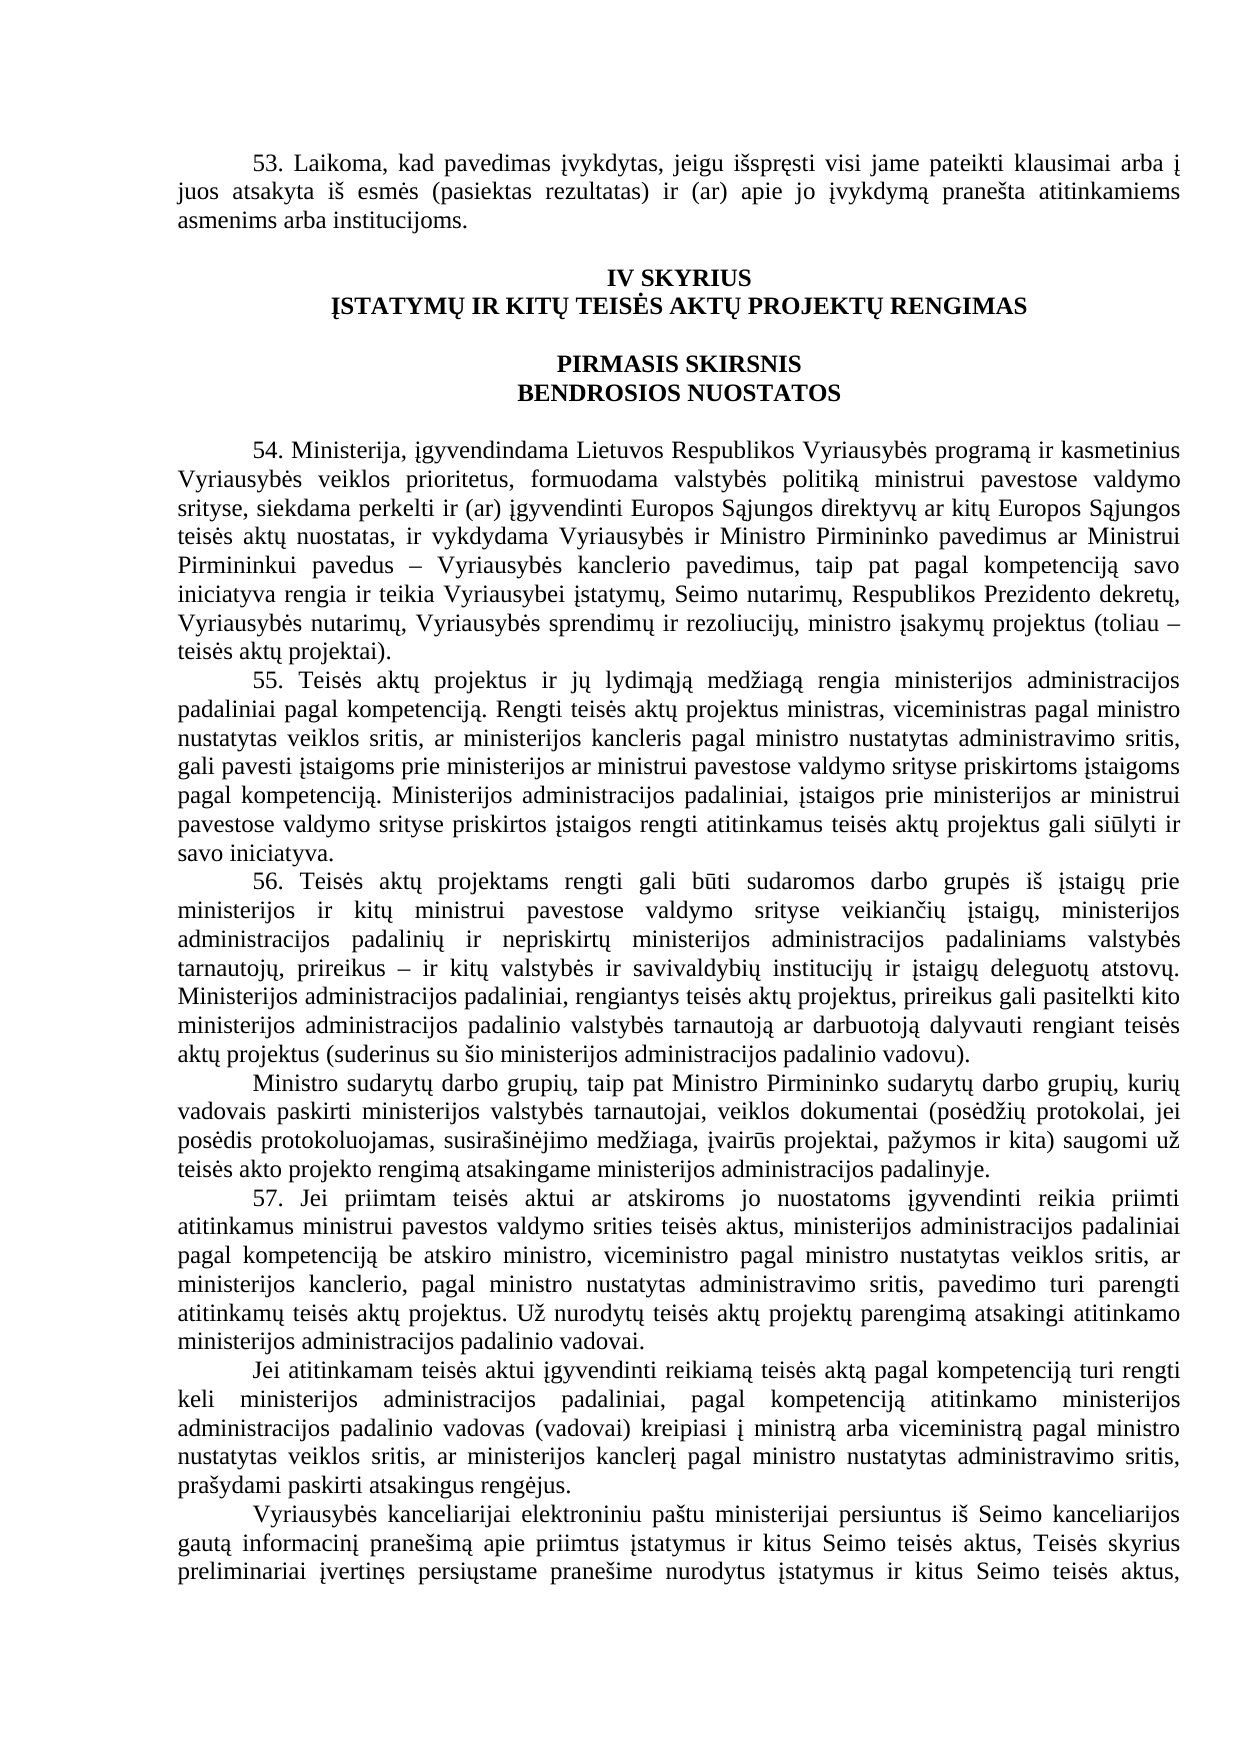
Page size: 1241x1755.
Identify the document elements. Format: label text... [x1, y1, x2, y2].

text 54. Ministerija, įgyvendindama Lietuvos Respublikos Vyriausybės programą ir kasmetinius Vyriausybės veiklos prioritetus, formuodama valstybės politiką ministrui pavestose valdymo srityse, siekdama perkelti ir (ar) įgyvendinti Europos Sąjungos direktyvų ar kitų Europos Sąjungos teisės aktų nuostatas, ir vykdydama Vyriausybės ir Ministro Pirmininko pavedimus ar Ministrui Pirmininkui pavedus – Vyriausybės kanclerio pavedimus, taip pat pagal kompetenciją savo iniciatyva rengia ir teikia Vyriausybei įstatymų, Seimo nutarimų, Respublikos Prezidento dekretų, Vyriausybės nutarimų, Vyriausybės sprendimų ir rezoliucijų, ministro įsakymų projektus (toliau – teisės aktų projektai). [177, 435, 1181, 665]
text PIRMASIS SKIRSNIS [177, 349, 1181, 378]
text 56. Teisės aktų projektams rengti gali būti sudaromos darbo grupės iš įstaigų prie ministerijos ir kitų ministrui pavestose valdymo srityse veikiančių įstaigų, ministerijos administracijos padalinių ir nepriskirtų ministerijos administracijos padaliniams valstybės tarnautojų, prireikus ‒ ir kitų valstybės ir savivaldybių institucijų ir įstaigų deleguotų atstovų. Ministerijos administracijos padaliniai, rengiantys teisės aktų projektus, prireikus gali pasitelkti kito ministerijos administracijos padalinio valstybės tarnautoją ar darbuotoją dalyvauti rengiant teisės aktų projektus (suderinus su šio ministerijos administracijos padalinio vadovu). [177, 866, 1181, 1068]
text Vyriausybės kanceliarijai elektroniniu paštu ministerijai persiuntus iš Seimo kanceliarijos gautą informacinį pranešimą apie priimtus įstatymus ir kitus Seimo teisės aktus, Teisės skyrius preliminariai įvertinęs persiųstame pranešime nurodytus įstatymus ir kitus Seimo teisės aktus, [177, 1499, 1181, 1585]
text Ministro sudarytų darbo grupių, taip pat Ministro Pirmininko sudarytų darbo grupių, kurių vadovais paskirti ministerijos valstybės tarnautojai, veiklos dokumentai (posėdžių protokolai, jei posėdis protokoluojamas, susirašinėjimo medžiaga, įvairūs projektai, pažymos ir kita) saugomi už teisės akto projekto rengimą atsakingame ministerijos administracijos padalinyje. [177, 1068, 1181, 1183]
text 57. Jei priimtam teisės aktui ar atskiroms jo nuostatoms įgyvendinti reikia priimti atitinkamus ministrui pavestos valdymo srities teisės aktus, ministerijos administracijos padaliniai pagal kompetenciją be atskiro ministro, viceministro pagal ministro nustatytas veiklos sritis, ar ministerijos kanclerio, pagal ministro nustatytas administravimo sritis, pavedimo turi parengti atitinkamų teisės aktų projektus. Už nurodytų teisės aktų projektų parengimą atsakingi atitinkamo ministerijos administracijos padalinio vadovai. [177, 1183, 1181, 1355]
text BENDROSIOS NUOSTATOS [177, 378, 1181, 406]
text 53. Laikoma, kad pavedimas įvykdytas, jeigu išspręsti visi jame pateikti klausimai arba į juos atsakyta iš esmės (pasiektas rezultatas) ir (ar) apie jo įvykdymą pranešta atitinkamiems asmenims arba institucijoms. [177, 148, 1181, 234]
text Jei atitinkamam teisės aktui įgyvendinti reikiamą teisės aktą pagal kompetenciją turi rengti keli ministerijos administracijos padaliniai, pagal kompetenciją atitinkamo ministerijos administracijos padalinio vadovas (vadovai) kreipiasi į ministrą arba viceministrą pagal ministro nustatytas veiklos sritis, ar ministerijos kanclerį pagal ministro nustatytas administravimo sritis, prašydami paskirti atsakingus rengėjus. [177, 1355, 1181, 1499]
text IV SKYRIUS [177, 263, 1181, 291]
text 55. Teisės aktų projektus ir jų lydimąją medžiagą rengia ministerijos administracijos padaliniai pagal kompetenciją. Rengti teisės aktų projektus ministras, viceministras pagal ministro nustatytas veiklos sritis, ar ministerijos kancleris pagal ministro nustatytas administravimo sritis, gali pavesti įstaigoms prie ministerijos ar ministrui pavestose valdymo srityse priskirtoms įstaigoms pagal kompetenciją. Ministerijos administracijos padaliniai, įstaigos prie ministerijos ar ministrui pavestose valdymo srityse priskirtos įstaigos rengti atitinkamus teisės aktų projektus gali siūlyti ir savo iniciatyva. [177, 665, 1181, 866]
text ĮSTATYMŲ IR KITŲ TEISĖS AKTŲ PROJEKTŲ RENGIMAS [177, 291, 1181, 320]
